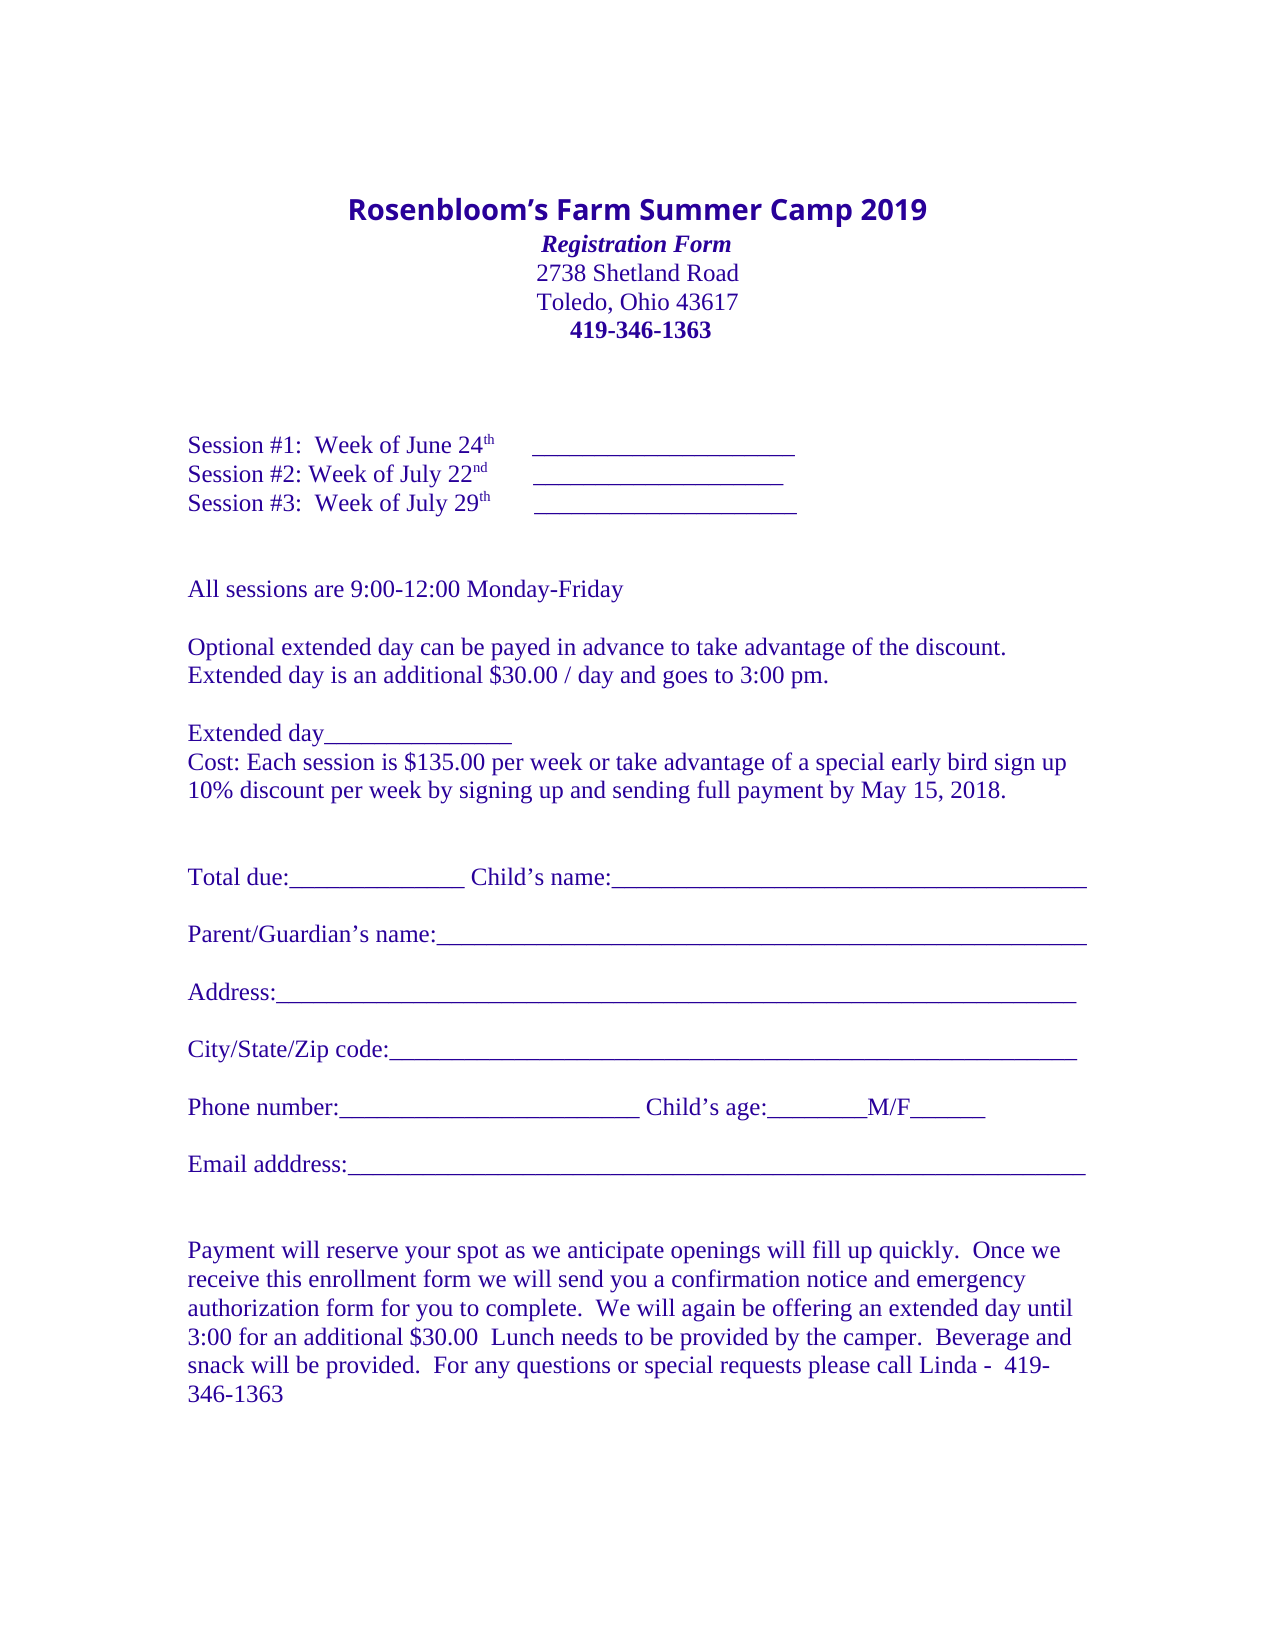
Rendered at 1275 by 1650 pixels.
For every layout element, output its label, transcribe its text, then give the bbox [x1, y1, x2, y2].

text Optional extended day can be payed in advance to take advantage of the discount. Extended day is an additional $30.00 / day and goes to 3:00 pm. [187, 632, 1087, 689]
text City/State/Zip code:_______________________________________________________ [187, 1034, 1087, 1063]
text Session #1: Week of June 24th _____________________ [187, 431, 1087, 459]
text Toledo, Ohio 43617 [187, 287, 1087, 316]
text Total due:______________ Child’s name:______________________________________ [187, 862, 1087, 891]
text Registration Form [187, 229, 1087, 258]
text Session #3: Week of July 29th _____________________ [187, 488, 1087, 517]
text Phone number:________________________ Child’s age:________M/F______ [187, 1092, 1087, 1121]
text 2738 Shetland Road [187, 258, 1087, 287]
text All sessions are 9:00-12:00 Monday-Friday [187, 574, 1087, 603]
text Address:________________________________________________________________ [187, 977, 1087, 1006]
text Rosenbloom’s Farm Summer Camp 2019 [187, 190, 1087, 229]
text 419-346-1363 [187, 316, 1087, 344]
text Parent/Guardian’s name:____________________________________________________ [187, 919, 1087, 948]
text Extended day_______________ [187, 718, 1087, 747]
text Session #2: Week of July 22nd ____________________ [187, 459, 1087, 488]
text Email adddress:___________________________________________________________ [187, 1149, 1087, 1178]
text Cost: Each session is $135.00 per week or take advantage of a special early bird sign up 10% discount per week by signing up and sending full payment by May 15, 2018. [187, 747, 1087, 804]
text Payment will reserve your spot as we anticipate openings will fill up quickly. Once we receive this enrollment form we will send you a confirmation notice and emergency authorization form for you to complete. We will again be offering an extended day until 3:00 for an additional $30.00 Lunch needs to be provided by the camper. Beverage and snack will be provided. For any questions or special requests please call Linda - 419-346-1363 [187, 1236, 1087, 1408]
